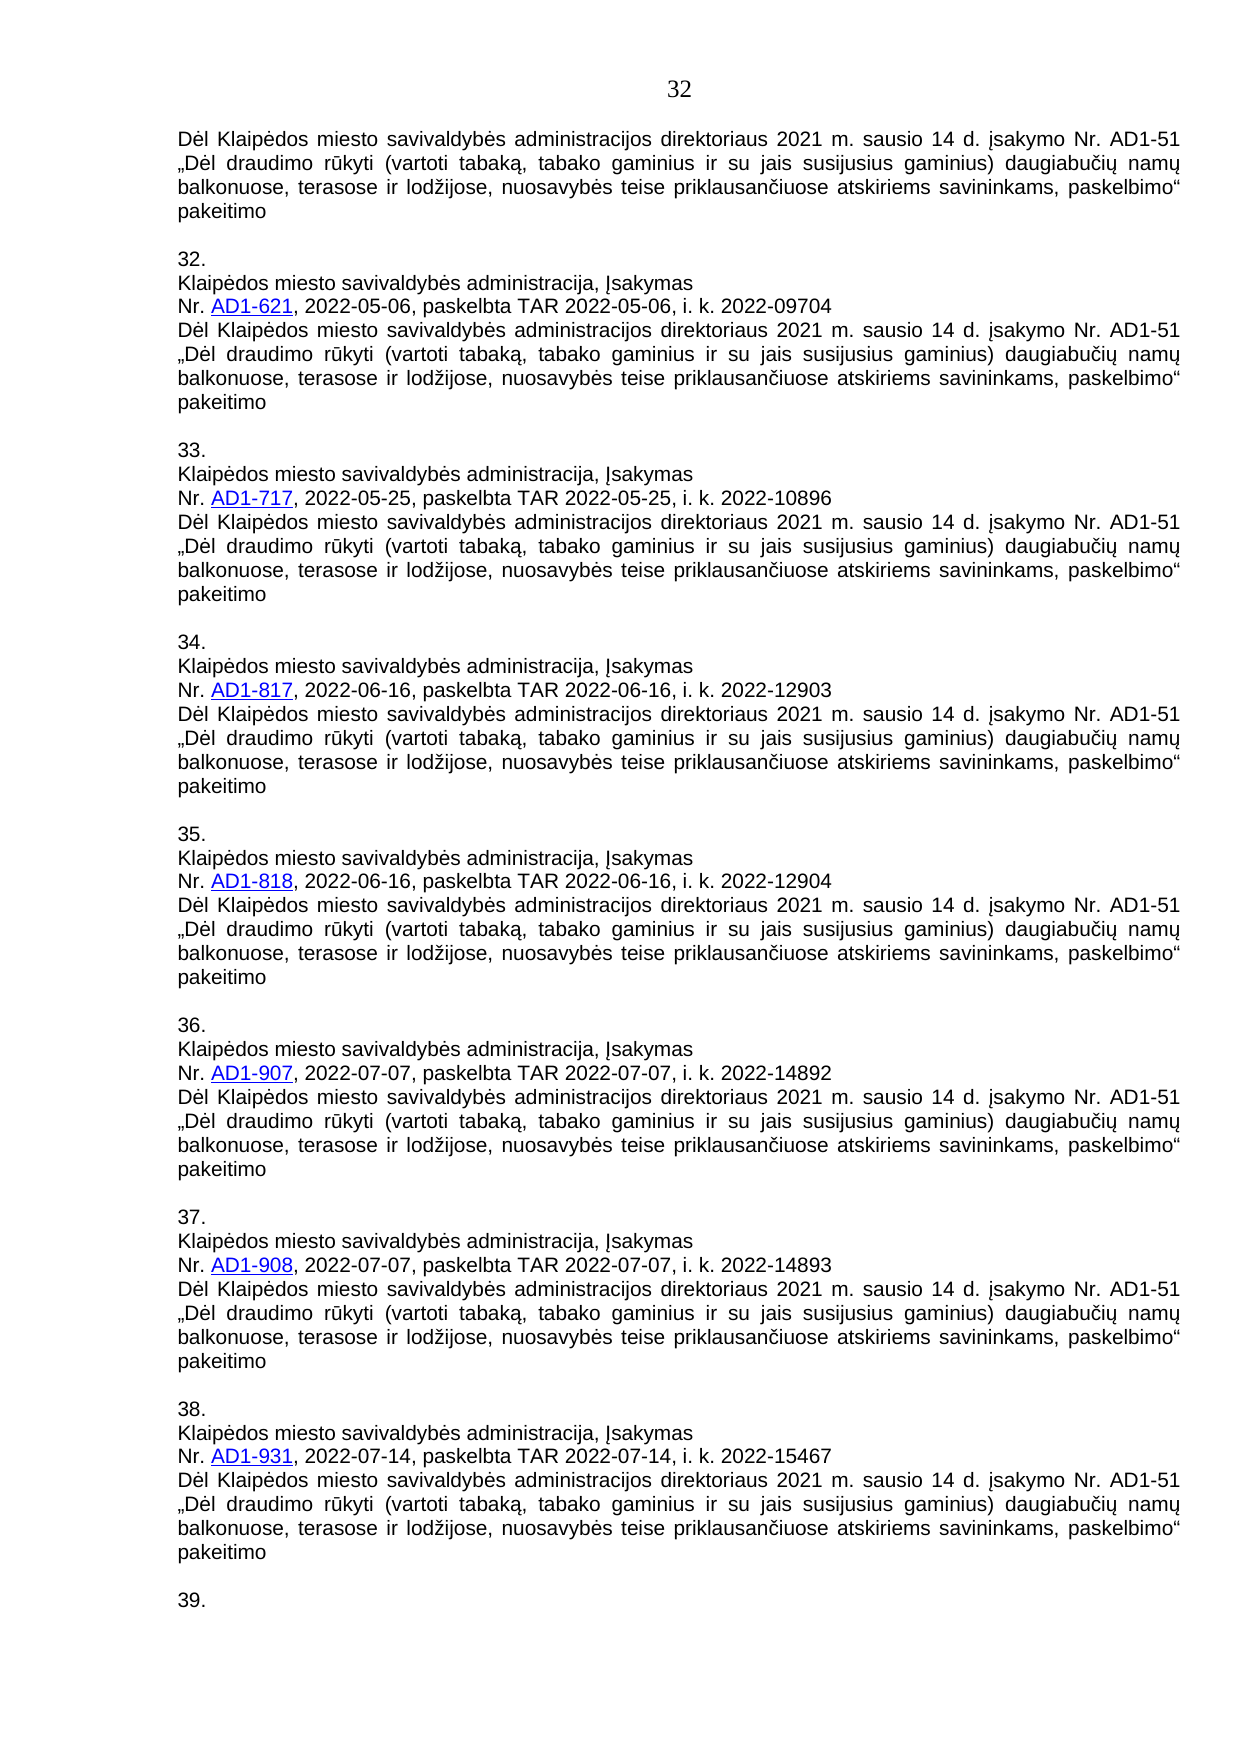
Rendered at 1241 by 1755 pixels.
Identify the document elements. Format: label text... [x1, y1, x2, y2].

text 34. [177, 630, 1181, 654]
text Nr. AD1-908, 2022-07-07, paskelbta TAR 2022-07-07, i. k. 2022-14893 [177, 1253, 1181, 1277]
text Klaipėdos miesto savivaldybės administracija, Įsakymas [177, 1229, 1181, 1253]
text 37. [177, 1205, 1181, 1229]
text Nr. AD1-621, 2022-05-06, paskelbta TAR 2022-05-06, i. k. 2022-09704 [177, 294, 1181, 318]
text 35. [177, 821, 1181, 845]
text Klaipėdos miesto savivaldybės administracija, Įsakymas [177, 462, 1181, 486]
text Klaipėdos miesto savivaldybės administracija, Įsakymas [177, 654, 1181, 678]
text Nr. AD1-818, 2022-06-16, paskelbta TAR 2022-06-16, i. k. 2022-12904 [177, 869, 1181, 893]
text Dėl Klaipėdos miesto savivaldybės administracijos direktoriaus 2021 m. sausio 14 d. įsakymo Nr. AD1-51 „Dėl draudimo rūkyti (vartoti tabaką, tabako gaminius ir su jais susijusius gaminius) daugiabučių namų balkonuose, terasose ir lodžijose, nuosavybės teise priklausančiuose atskiriems savininkams, paskelbimo“ pakeitimo [177, 702, 1181, 797]
text 38. [177, 1396, 1181, 1420]
text 39. [177, 1588, 1181, 1612]
text Dėl Klaipėdos miesto savivaldybės administracijos direktoriaus 2021 m. sausio 14 d. įsakymo Nr. AD1-51 „Dėl draudimo rūkyti (vartoti tabaką, tabako gaminius ir su jais susijusius gaminius) daugiabučių namų balkonuose, terasose ir lodžijose, nuosavybės teise priklausančiuose atskiriems savininkams, paskelbimo“ pakeitimo [177, 127, 1181, 222]
text 32. [177, 246, 1181, 270]
text Dėl Klaipėdos miesto savivaldybės administracijos direktoriaus 2021 m. sausio 14 d. įsakymo Nr. AD1-51 „Dėl draudimo rūkyti (vartoti tabaką, tabako gaminius ir su jais susijusius gaminius) daugiabučių namų balkonuose, terasose ir lodžijose, nuosavybės teise priklausančiuose atskiriems savininkams, paskelbimo“ pakeitimo [177, 1277, 1181, 1372]
text Klaipėdos miesto savivaldybės administracija, Įsakymas [177, 270, 1181, 294]
text Dėl Klaipėdos miesto savivaldybės administracijos direktoriaus 2021 m. sausio 14 d. įsakymo Nr. AD1-51 „Dėl draudimo rūkyti (vartoti tabaką, tabako gaminius ir su jais susijusius gaminius) daugiabučių namų balkonuose, terasose ir lodžijose, nuosavybės teise priklausančiuose atskiriems savininkams, paskelbimo“ pakeitimo [177, 1085, 1181, 1181]
text Dėl Klaipėdos miesto savivaldybės administracijos direktoriaus 2021 m. sausio 14 d. įsakymo Nr. AD1-51 „Dėl draudimo rūkyti (vartoti tabaką, tabako gaminius ir su jais susijusius gaminius) daugiabučių namų balkonuose, terasose ir lodžijose, nuosavybės teise priklausančiuose atskiriems savininkams, paskelbimo“ pakeitimo [177, 1468, 1181, 1564]
text Nr. AD1-717, 2022-05-25, paskelbta TAR 2022-05-25, i. k. 2022-10896 [177, 486, 1181, 510]
text 33. [177, 438, 1181, 462]
text Nr. AD1-931, 2022-07-14, paskelbta TAR 2022-07-14, i. k. 2022-15467 [177, 1444, 1181, 1468]
text Klaipėdos miesto savivaldybės administracija, Įsakymas [177, 1420, 1181, 1444]
text Dėl Klaipėdos miesto savivaldybės administracijos direktoriaus 2021 m. sausio 14 d. įsakymo Nr. AD1-51 „Dėl draudimo rūkyti (vartoti tabaką, tabako gaminius ir su jais susijusius gaminius) daugiabučių namų balkonuose, terasose ir lodžijose, nuosavybės teise priklausančiuose atskiriems savininkams, paskelbimo“ pakeitimo [177, 318, 1181, 414]
text Dėl Klaipėdos miesto savivaldybės administracijos direktoriaus 2021 m. sausio 14 d. įsakymo Nr. AD1-51 „Dėl draudimo rūkyti (vartoti tabaką, tabako gaminius ir su jais susijusius gaminius) daugiabučių namų balkonuose, terasose ir lodžijose, nuosavybės teise priklausančiuose atskiriems savininkams, paskelbimo“ pakeitimo [177, 510, 1181, 606]
text Nr. AD1-817, 2022-06-16, paskelbta TAR 2022-06-16, i. k. 2022-12903 [177, 678, 1181, 702]
text 36. [177, 1013, 1181, 1037]
text Dėl Klaipėdos miesto savivaldybės administracijos direktoriaus 2021 m. sausio 14 d. įsakymo Nr. AD1-51 „Dėl draudimo rūkyti (vartoti tabaką, tabako gaminius ir su jais susijusius gaminius) daugiabučių namų balkonuose, terasose ir lodžijose, nuosavybės teise priklausančiuose atskiriems savininkams, paskelbimo“ pakeitimo [177, 893, 1181, 989]
text Klaipėdos miesto savivaldybės administracija, Įsakymas [177, 845, 1181, 869]
text Klaipėdos miesto savivaldybės administracija, Įsakymas [177, 1037, 1181, 1061]
text Nr. AD1-907, 2022-07-07, paskelbta TAR 2022-07-07, i. k. 2022-14892 [177, 1061, 1181, 1085]
